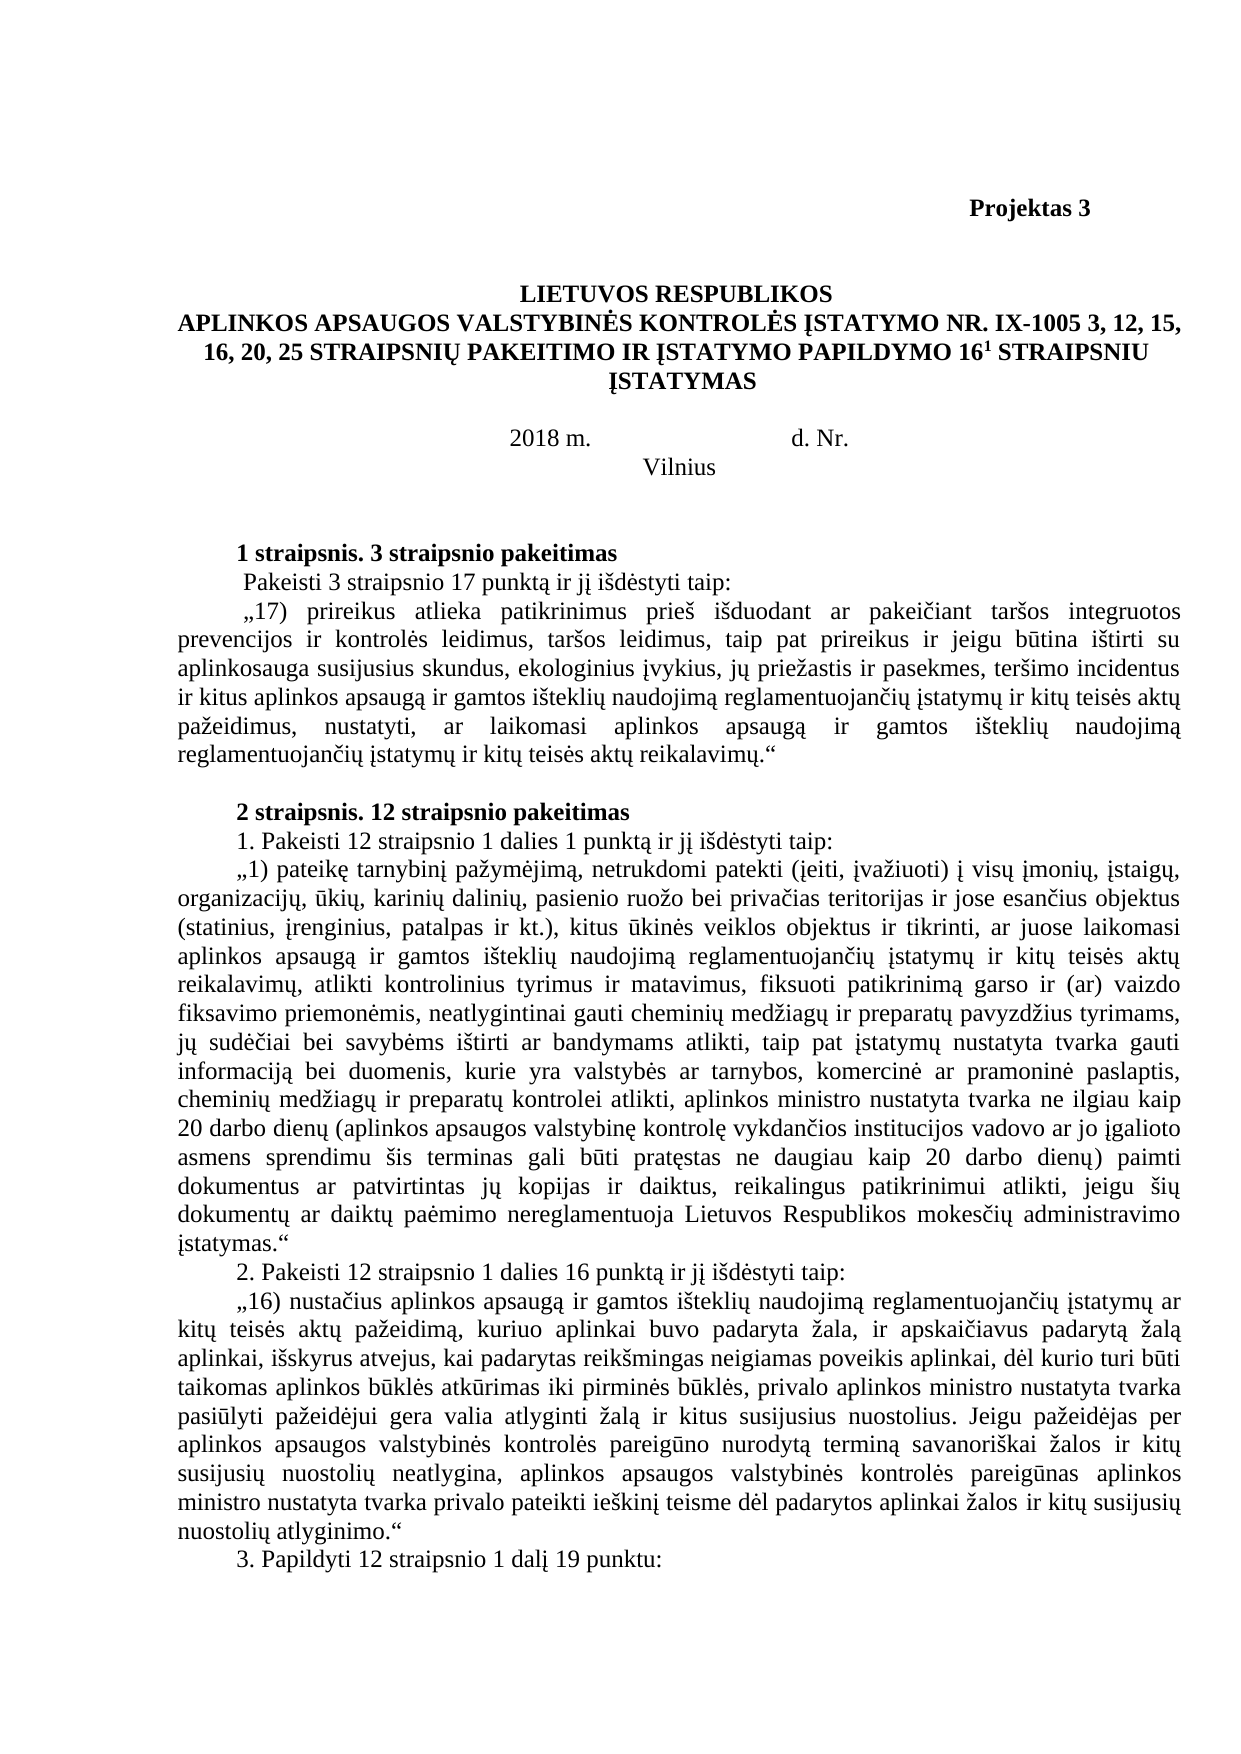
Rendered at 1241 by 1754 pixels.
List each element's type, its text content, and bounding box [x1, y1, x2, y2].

text 2018 m. d. Nr. [177, 423, 1181, 452]
text „17) prireikus atlieka patikrinimus prieš išduodant ar pakeičiant taršos integruotos prevencijos ir kontrolės leidimus, taršos leidimus, taip pat prireikus ir jeigu būtina ištirti su aplinkosauga susijusius skundus, ekologinius įvykius, jų priežastis ir pasekmes, teršimo incidentus ir kitus aplinkos apsaugą ir gamtos išteklių naudojimą reglamentuojančių įstatymų ir kitų teisės aktų pažeidimus, nustatyti, ar laikomasi aplinkos apsaugą ir gamtos išteklių naudojimą reglamentuojančių įstatymų ir kitų teisės aktų reikalavimų.“ [177, 596, 1181, 768]
text 1. Pakeisti 12 straipsnio 1 dalies 1 punktą ir jį išdėstyti taip: [177, 826, 1181, 854]
text LIETUVOS RESPUBLIKOS [177, 279, 1181, 308]
text Vilnius [177, 452, 1181, 481]
text ĮSTATYMAS [177, 366, 1181, 394]
text 1 straipsnis. 3 straipsnio pakeitimas [177, 538, 1181, 567]
text „1) pateikę tarnybinį pažymėjimą, netrukdomi patekti (įeiti, įvažiuoti) į visų įmonių, įstaigų, organizacijų, ūkių, karinių dalinių, pasienio ruožo bei privačias teritorijas ir jose esančius objektus (statinius, įrenginius, patalpas ir kt.), kitus ūkinės veiklos objektus ir tikrinti, ar juose laikomasi aplinkos apsaugą ir gamtos išteklių naudojimą reglamentuojančių įstatymų ir kitų teisės aktų reikalavimų, atlikti kontrolinius tyrimus ir matavimus, fiksuoti patikrinimą garso ir (ar) vaizdo fiksavimo priemonėmis, neatlygintinai gauti cheminių medžiagų ir preparatų pavyzdžius tyrimams, jų sudėčiai bei savybėms ištirti ar bandymams atlikti, taip pat įstatymų nustatyta tvarka gauti informaciją bei duomenis, kurie yra valstybės ar tarnybos, komercinė ar pramoninė paslaptis, cheminių medžiagų ir preparatų kontrolei atlikti, aplinkos ministro nustatyta tvarka ne ilgiau kaip 20 darbo dienų (aplinkos apsaugos valstybinę kontrolę vykdančios institucijos vadovo ar jo įgalioto asmens sprendimu šis terminas gali būti pratęstas ne daugiau kaip 20 darbo dienų) paimti dokumentus ar patvirtintas jų kopijas ir daiktus, reikalingus patikrinimui atlikti, jeigu šių dokumentų ar daiktų paėmimo nereglamentuoja Lietuvos Respublikos mokesčių administravimo įstatymas.“ [177, 854, 1181, 1257]
text 2 straipsnis. 12 straipsnio pakeitimas [177, 797, 1181, 826]
text APLINKOS APSAUGOS VALSTYBINĖS KONTROLĖS ĮSTATYMO NR. IX-1005 3, 12, 15, 16, 20, 25 STRAIPSNIŲ PAKEITIMO IR ĮSTATYMO PAPILDYMO 161 STRAIPSNIU [177, 308, 1181, 366]
text 2. Pakeisti 12 straipsnio 1 dalies 16 punktą ir jį išdėstyti taip: [177, 1257, 1181, 1286]
text „16) nustačius aplinkos apsaugą ir gamtos išteklių naudojimą reglamentuojančių įstatymų ar kitų teisės aktų pažeidimą, kuriuo aplinkai buvo padaryta žala, ir apskaičiavus padarytą žalą aplinkai, išskyrus atvejus, kai padarytas reikšmingas neigiamas poveikis aplinkai, dėl kurio turi būti taikomas aplinkos būklės atkūrimas iki pirminės būklės, privalo aplinkos ministro nustatyta tvarka pasiūlyti pažeidėjui gera valia atlyginti žalą ir kitus susijusius nuostolius. Jeigu pažeidėjas per aplinkos apsaugos valstybinės kontrolės pareigūno nurodytą terminą savanoriškai žalos ir kitų susijusių nuostolių neatlygina, aplinkos apsaugos valstybinės kontrolės pareigūnas aplinkos ministro nustatyta tvarka privalo pateikti ieškinį teisme dėl padarytos aplinkai žalos ir kitų susijusių nuostolių atlyginimo.“ [177, 1286, 1181, 1544]
text Pakeisti 3 straipsnio 17 punktą ir jį išdėstyti taip: [177, 567, 1181, 596]
text 3. Papildyti 12 straipsnio 1 dalį 19 punktu: [177, 1544, 1181, 1573]
text Projektas 3 [177, 193, 1181, 222]
